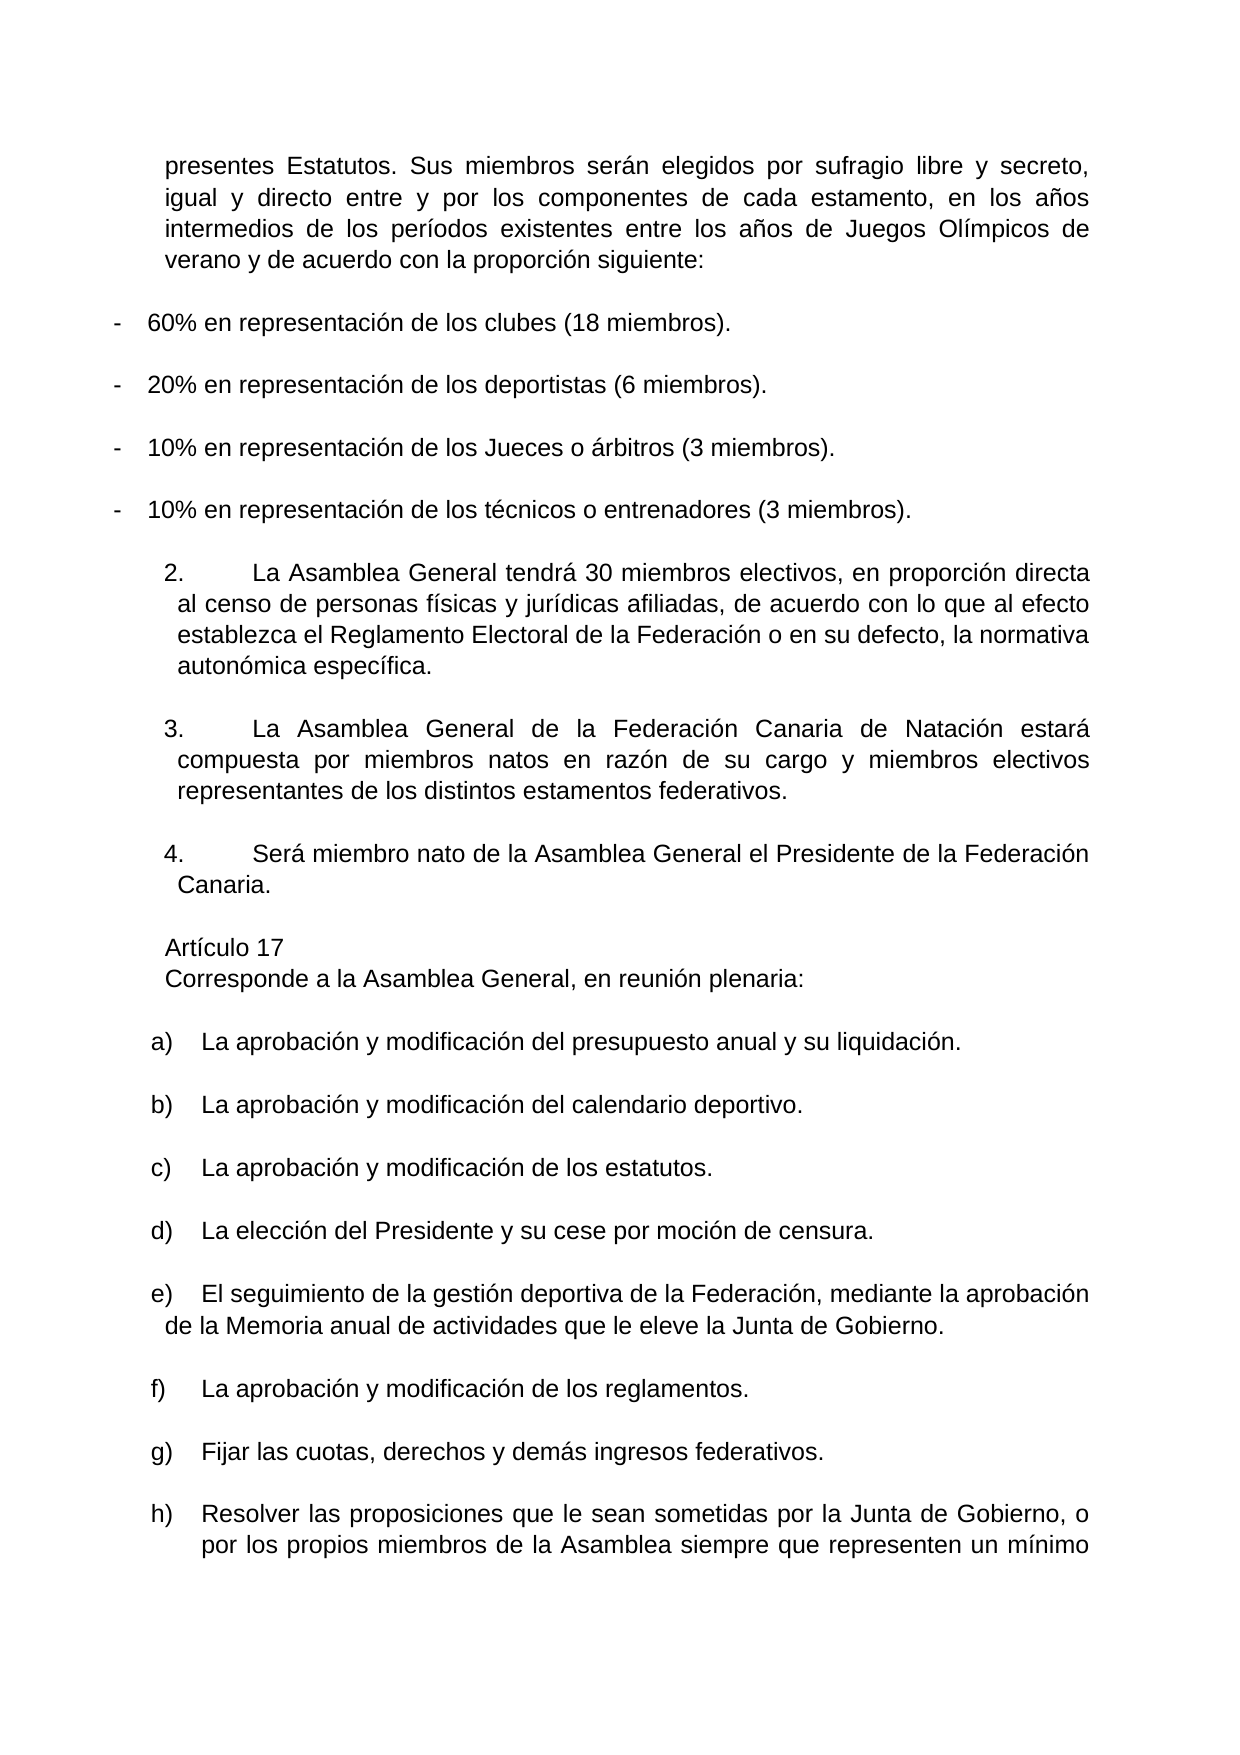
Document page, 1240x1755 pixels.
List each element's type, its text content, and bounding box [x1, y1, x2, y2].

text Corresponde a la Asamblea General, en reunión plenaria: [164, 964, 1091, 993]
list La elección del Presidente y su cese por moción de censura. [151, 1216, 1091, 1245]
text Artículo 17 [164, 932, 1091, 961]
list La Asamblea General de la Federación Canaria de Natación estará compuesta por miembros natos en razón de su cargo y miembros electivos representantes de los distintos estamentos federativos. [163, 714, 1091, 805]
list El seguimiento de la gestión deportiva de la Federación, mediante la aprobación [151, 1279, 1091, 1308]
list La aprobación y modificación de los reglamentos. [151, 1373, 1091, 1402]
list 10% en representación de los Jueces o árbitros (3 miembros). [113, 432, 1091, 461]
text presentes Estatutos. Sus miembros serán elegidos por sufragio libre y secreto, igual y directo entre y por los componentes de cada estamento, en los años intermedios de los períodos existentes entre los años de Juegos Olímpicos de verano y de acuerdo con la proporción siguiente: [164, 151, 1091, 274]
list Fijar las cuotas, derechos y demás ingresos federativos. [151, 1437, 1091, 1465]
list 10% en representación de los técnicos o entrenadores (3 miembros). [113, 495, 1091, 524]
list La aprobación y modificación del calendario deportivo. [151, 1091, 1091, 1119]
list La aprobación y modificación del presupuesto anual y su liquidación. [151, 1027, 1091, 1056]
text de la Memoria anual de actividades que le eleve la Junta de Gobierno. [164, 1311, 1091, 1340]
list Resolver las proposiciones que le sean sometidas por la Junta de Gobierno, o por los propios miembros de la Asamblea siempre que representen un mínimo [151, 1499, 1091, 1559]
list La Asamblea General tendrá 30 miembros electivos, en proporción directa al censo de personas físicas y jurídicas afiliadas, de acuerdo con lo que al efecto establezca el Reglamento Electoral de la Federación o en su defecto, la normativa autonómica específica. [163, 557, 1091, 680]
list Será miembro nato de la Asamblea General el Presidente de la Federación Canaria. [163, 839, 1091, 899]
list 60% en representación de los clubes (18 miembros). [113, 307, 1091, 336]
list La aprobación y modificación de los estatutos. [151, 1153, 1091, 1182]
list 20% en representación de los deportistas (6 miembros). [113, 370, 1091, 399]
